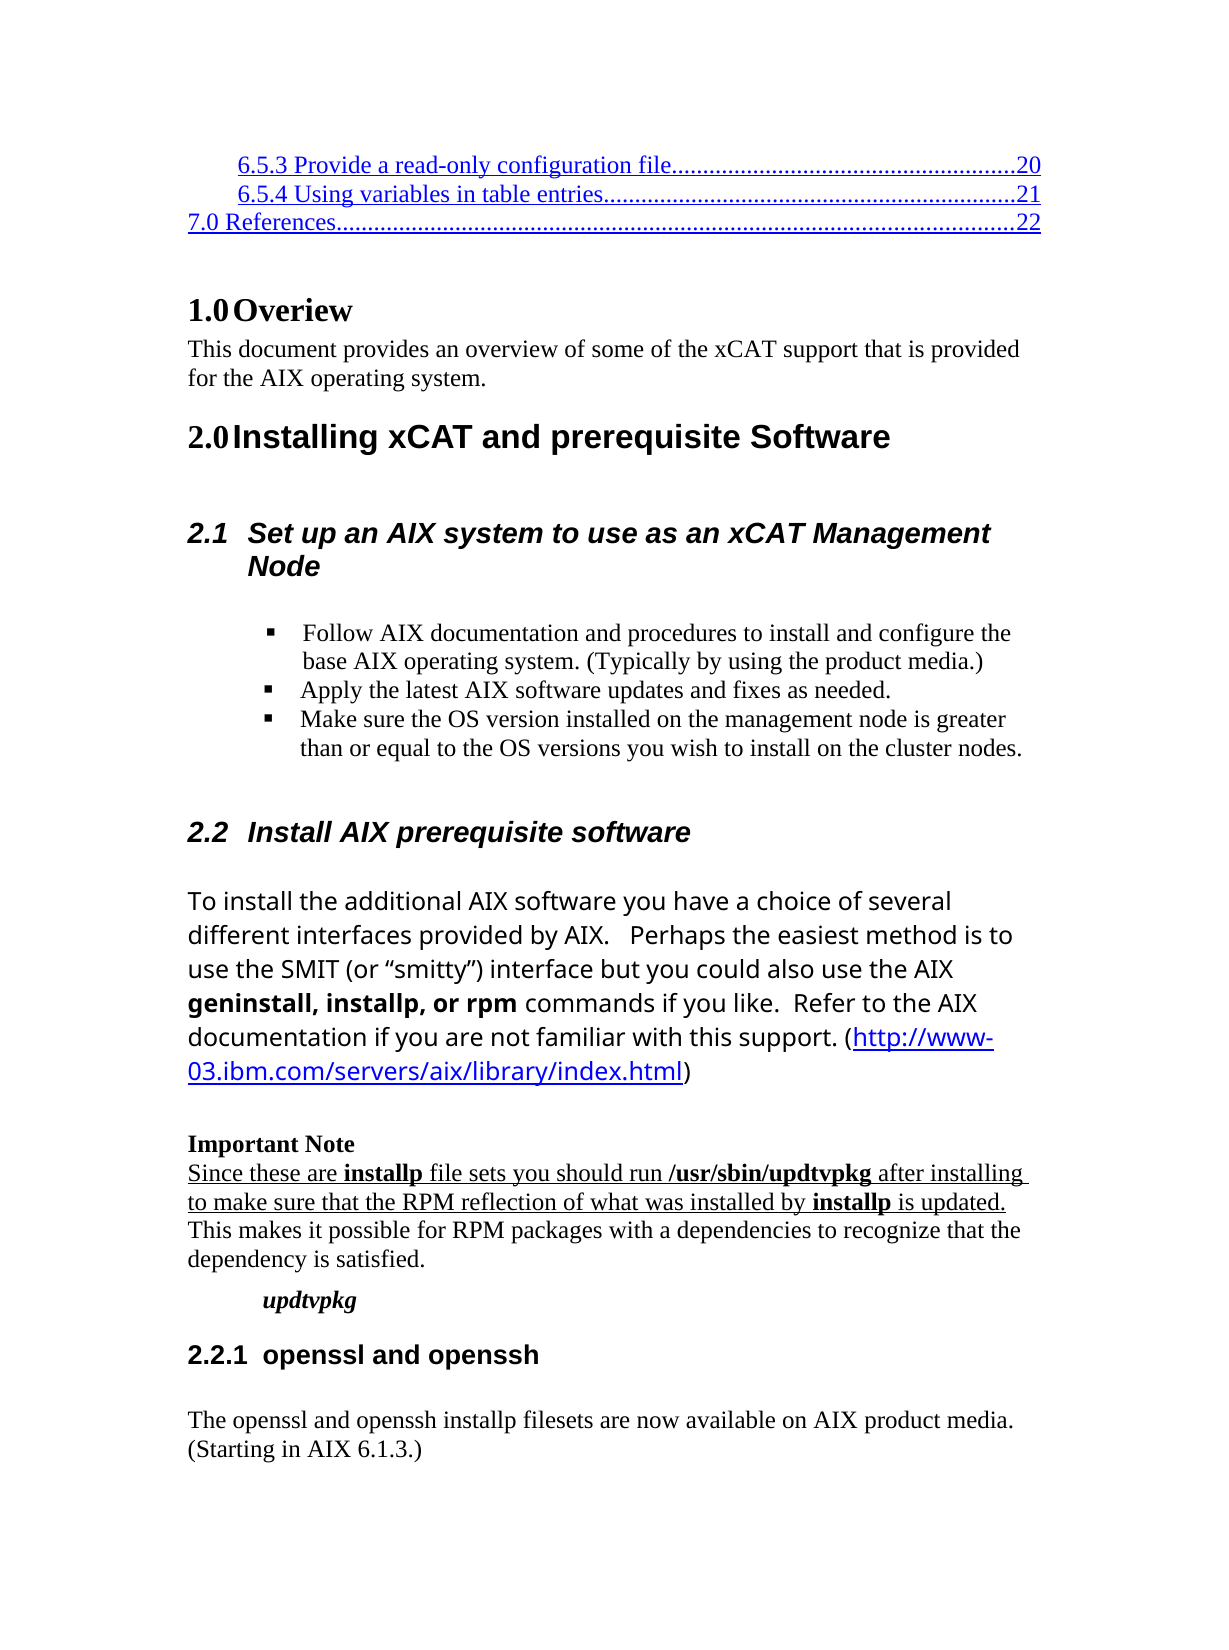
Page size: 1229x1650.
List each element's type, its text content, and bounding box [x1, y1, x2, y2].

subtitle Set up an AIX system to use as an xCAT Management Node [187, 516, 1041, 583]
text This document provides an overview of some of the xCAT support that is provided for the AIX operating system. [187, 334, 1041, 392]
subtitle Installing xCAT and prerequisite Software [187, 417, 1041, 456]
subtitle Overiew [187, 290, 1041, 328]
text 6.5.4 Using variables in table entries 21 [237, 179, 1041, 204]
subtitle openssl and openssh [187, 1339, 1041, 1371]
subtitle Install AIX prerequisite software [187, 815, 1041, 849]
list Make sure the OS version installed on the management node is greater than or equal to the OS versions you wish to install on the cluster nodes. [262, 704, 1041, 761]
list The openssl and openssh installp filesets are now available on AIX product media. (Starting in AIX 6.1.3.) [187, 1406, 1041, 1463]
list Follow AIX documentation and procedures to install and configure the base AIX operating system. (Typically by using the product media.) [265, 618, 1041, 675]
list Apply the latest AIX software updates and fixes as needed. [262, 675, 1041, 704]
text To install the additional AIX software you have a choice of several different interfaces provided by AIX. Perhaps the easiest method is to use the SMIT (or “smitty”) interface but you could also use the AIX geninstall, installp, or rpm commands if you like. Refer to the AIX documentation if you are not familiar with this support. (http://www-03.ibm.com/servers/aix/library/index.html) [187, 884, 1041, 1088]
text Since these are installp file sets you should run /usr/sbin/updtvpkg after installing to make sure that the RPM reflection of what was installed by installp is updated. This makes it possible for RPM packages with a dependencies to recognize that the dependency is satisfied. [187, 1158, 1041, 1273]
list Important Note [187, 1129, 1041, 1158]
text 7.0 References 22 [187, 207, 1041, 232]
list updtvpkg [187, 1286, 1041, 1314]
text 6.5.3 Provide a read-only configuration file 20 [237, 150, 1041, 175]
